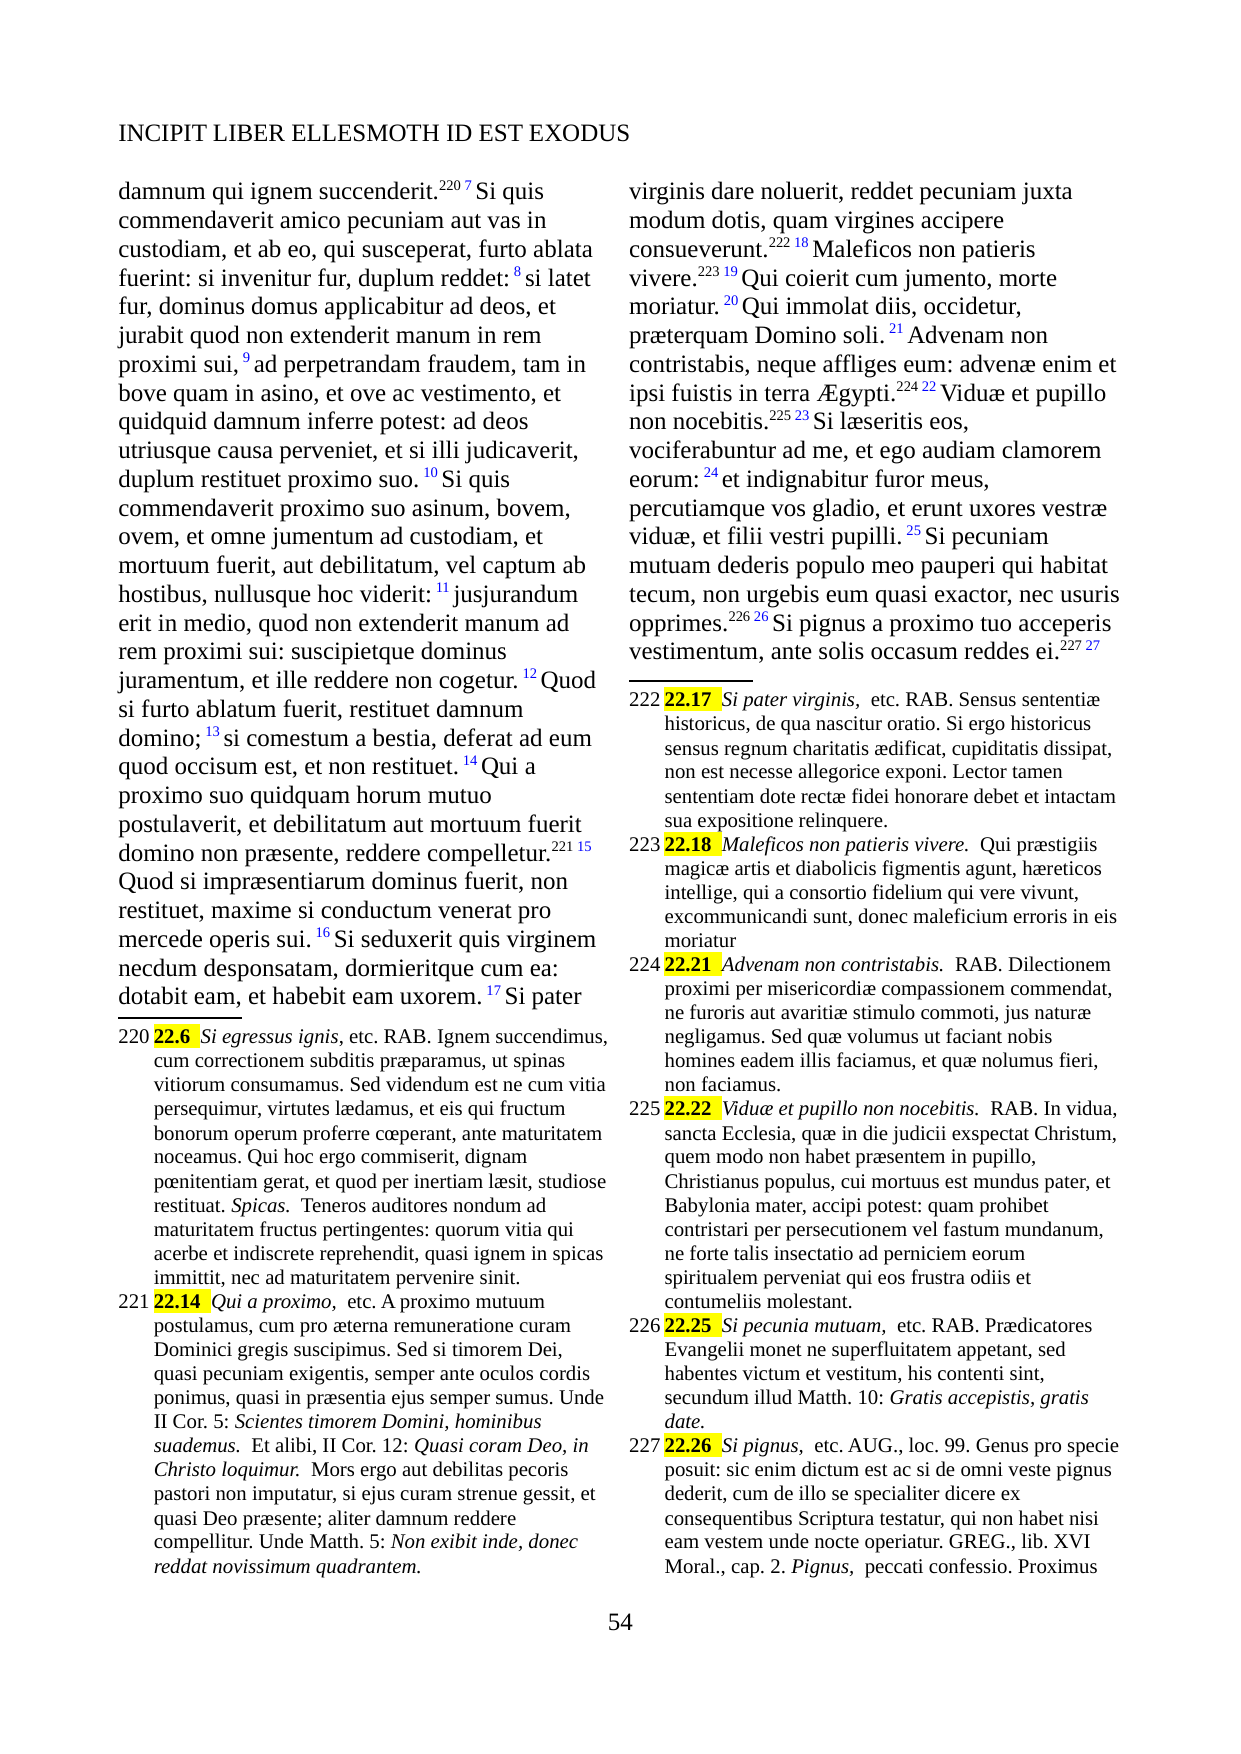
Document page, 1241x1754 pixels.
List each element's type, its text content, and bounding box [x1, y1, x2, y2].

text 22.21 Advenam non contristabis. RAB. Dilectionem proximi per misericordiæ compassionem commendat, ne furoris aut avaritiæ stimulo commoti, jus naturæ negligamus. Sed quæ volumus ut faciant nobis homines eadem illis faciamus, et quæ nolumus fieri, non faciamus. [629, 952, 1122, 1096]
text 22.14 Qui a proximo, etc. A proximo mutuum postulamus, cum pro æterna remuneratione curam Dominici gregis suscipimus. Sed si timorem Dei, quasi pecuniam exigentis, semper ante oculos cordis ponimus, quasi in præsentia ejus semper sumus. Unde II Cor. 5: Scientes timorem Domini, hominibus suademus. Et alibi, II Cor. 12: Quasi coram Deo, in Christo loquimur. Mors ergo aut debilitas pecoris pastori non imputatur, si ejus curam strenue gessit, et quasi Deo præsente; aliter damnum reddere compellitur. Unde Matth. 5: Non exibit inde, donec reddat novissimum quadrantem. [118, 1289, 611, 1578]
text 22.22 Viduæ et pupillo non nocebitis. RAB. In vidua, sancta Ecclesia, quæ in die judicii exspectat Christum, quem modo non habet præsentem in pupillo, Christianus populus, cui mortuus est mundus pater, et Babylonia mater, accipi potest: quam prohibet contristari per persecutionem vel fastum mundanum, ne forte talis insectatio ad perniciem eorum spiritualem perveniat qui eos frustra odiis et contumeliis molestant. [629, 1096, 1122, 1313]
text 22.17 Si pater virginis, etc. RAB. Sensus sententiæ historicus, de qua nascitur oratio. Si ergo historicus sensus regnum charitatis ædificat, cupiditatis dissipat, non est necesse allegorice exponi. Lector tamen sententiam dote rectæ fidei honorare debet et intactam sua expositione relinquere. [629, 687, 1122, 832]
text 22 Si quis furatus fuerit bovem aut ovem, et occiderit vel vendiderit: quinque boves pro uno bove restituet, et quatuor oves pro una ove. 2 Si effringens fur domum sive suffodiens fuerit inventus, et accepto vulnere mortuus fuerit, percussor non erit reus sanguinis. 3 Quod si orto sole hoc fecerit, homicidium perpetravit, et ipse morietur. Si non habuerit quod pro furto reddat, ipse venundabitur. 4 Si inventum fuerit apud eum quod furatus est, vivens: sive bos, sive asinus, sive ovis, duplum restituet. 5 Si læserit quispiam agrum vel vineam, et dimiserit jumentum suum ut depascatur aliena: quidquid optimum habuerit in agro suo, vel in vinea, pro damni æstimatione restituet. 6 Si egressus ignis invenerit spinas, et comprehenderit acervos frugum, sive stantes segetes in agris, reddet damnum qui ignem succenderit. 7 Si quis commendaverit amico pecuniam aut vas in custodiam, et ab eo, qui susceperat, furto ablata fuerint: si invenitur fur, duplum reddet: 8 si latet fur, dominus domus applicabitur ad deos, et jurabit quod non extenderit manum in rem proximi sui, 9 ad perpetrandam fraudem, tam in bove quam in asino, et ove ac vestimento, et quidquid damnum inferre potest: ad deos utriusque causa perveniet, et si illi judicaverit, duplum restituet proximo suo. 10 Si quis commendaverit proximo suo asinum, bovem, ovem, et omne jumentum ad custodiam, et mortuum fuerit, aut debilitatum, vel captum ab hostibus, nullusque hoc viderit: 11 jusjurandum erit in medio, quod non extenderit manum ad rem proximi sui: suscipietque dominus juramentum, et ille reddere non cogetur. 12 Quod si furto ablatum fuerit, restituet damnum domino; 13 si comestum a bestia, deferat ad eum quod occisum est, et non restituet. 14 Qui a proximo suo quidquam horum mutuo postulaverit, et debilitatum aut mortuum fuerit domino non præsente, reddere compelletur. 15 Quod si impræsentiarum dominus fuerit, non restituet, maxime si conductum venerat pro mercede operis sui. 16 Si seduxerit quis virginem necdum desponsatam, dormieritque cum ea: dotabit eam, et habebit eam uxorem. 17 Si pater virginis dare noluerit, reddet pecuniam juxta modum dotis, quam virgines accipere consueverunt. 18 Maleficos non patieris vivere. 19 Qui coierit cum jumento, morte moriatur. 20 Qui immolat diis, occidetur, præterquam Domino soli. 21 Advenam non contristabis, neque affliges eum: advenæ enim et ipsi fuistis in terra Ægypti. 22 Viduæ et pupillo non nocebitis. 23 Si læseritis eos, vociferabuntur ad me, et ego audiam clamorem eorum: 24 et indignabitur furor meus, percutiamque vos gladio, et erunt uxores vestræ viduæ, et filii vestri pupilli. 25 Si pecuniam mutuam dederis populo meo pauperi qui habitat tecum, non urgebis eum quasi exactor, nec usuris opprimes. 26 Si pignus a proximo tuo acceperis vestimentum, ante solis occasum reddes ei. 27 Ipsum enim est solum, quo operitur, indumentum carnis ejus, nec habet aliud in quo dormiat: si clamaverit ad me, exaudiam eum, quia misericors sum. 28 Diis non detrahes, et principi populi tui non maledices. 29 Decimas tuas et primitias tuas non tardabis reddere: primogenitum filiorum tuorum dabis mihi. 30 De bobus quoque, et ovibus similiter facies: septem diebus sit cum matre sua, die octava reddes illum mihi. 31 Viri sancti eritis mihi: carnem, quæ a bestiis fuerit prægustata, non comedetis, sed projicietis canibus. [629, 176, 1122, 665]
text 22.6 Si egressus ignis, etc. RAB. Ignem succendimus, cum correctionem subditis præparamus, ut spinas vitiorum consumamus. Sed videndum est ne cum vitia persequimur, virtutes lædamus, et eis qui fructum bonorum operum proferre cœperant, ante maturitatem noceamus. Qui hoc ergo commiserit, dignam pœnitentiam gerat, et quod per inertiam læsit, studiose restituat. Spicas. Teneros auditores nondum ad maturitatem fructus pertingentes: quorum vitia qui acerbe et indiscrete reprehendit, quasi ignem in spicas immittit, nec ad maturitatem pervenire sinit. [118, 1024, 611, 1289]
text 22.18 Maleficos non patieris vivere. Qui præstigiis magicæ artis et diabolicis figmentis agunt, hæreticos intellige, qui a consortio fidelium qui vere vivunt, excommunicandi sunt, donec maleficium erroris in eis moriatur [629, 832, 1122, 952]
text 22 Si quis furatus fuerit bovem aut ovem, et occiderit vel vendiderit: quinque boves pro uno bove restituet, et quatuor oves pro una ove. 2 Si effringens fur domum sive suffodiens fuerit inventus, et accepto vulnere mortuus fuerit, percussor non erit reus sanguinis. 3 Quod si orto sole hoc fecerit, homicidium perpetravit, et ipse morietur. Si non habuerit quod pro furto reddat, ipse venundabitur. 4 Si inventum fuerit apud eum quod furatus est, vivens: sive bos, sive asinus, sive ovis, duplum restituet. 5 Si læserit quispiam agrum vel vineam, et dimiserit jumentum suum ut depascatur aliena: quidquid optimum habuerit in agro suo, vel in vinea, pro damni æstimatione restituet. 6 Si egressus ignis invenerit spinas, et comprehenderit acervos frugum, sive stantes segetes in agris, reddet damnum qui ignem succenderit. 7 Si quis commendaverit amico pecuniam aut vas in custodiam, et ab eo, qui susceperat, furto ablata fuerint: si invenitur fur, duplum reddet: 8 si latet fur, dominus domus applicabitur ad deos, et jurabit quod non extenderit manum in rem proximi sui, 9 ad perpetrandam fraudem, tam in bove quam in asino, et ove ac vestimento, et quidquid damnum inferre potest: ad deos utriusque causa perveniet, et si illi judicaverit, duplum restituet proximo suo. 10 Si quis commendaverit proximo suo asinum, bovem, ovem, et omne jumentum ad custodiam, et mortuum fuerit, aut debilitatum, vel captum ab hostibus, nullusque hoc viderit: 11 jusjurandum erit in medio, quod non extenderit manum ad rem proximi sui: suscipietque dominus juramentum, et ille reddere non cogetur. 12 Quod si furto ablatum fuerit, restituet damnum domino; 13 si comestum a bestia, deferat ad eum quod occisum est, et non restituet. 14 Qui a proximo suo quidquam horum mutuo postulaverit, et debilitatum aut mortuum fuerit domino non præsente, reddere compelletur. 15 Quod si impræsentiarum dominus fuerit, non restituet, maxime si conductum venerat pro mercede operis sui. 16 Si seduxerit quis virginem necdum desponsatam, dormieritque cum ea: dotabit eam, et habebit eam uxorem. 17 Si pater virginis dare noluerit, reddet pecuniam juxta modum dotis, quam virgines accipere consueverunt. 18 Maleficos non patieris vivere. 19 Qui coierit cum jumento, morte moriatur. 20 Qui immolat diis, occidetur, præterquam Domino soli. 21 Advenam non contristabis, neque affliges eum: advenæ enim et ipsi fuistis in terra Ægypti. 22 Viduæ et pupillo non nocebitis. 23 Si læseritis eos, vociferabuntur ad me, et ego audiam clamorem eorum: 24 et indignabitur furor meus, percutiamque vos gladio, et erunt uxores vestræ viduæ, et filii vestri pupilli. 25 Si pecuniam mutuam dederis populo meo pauperi qui habitat tecum, non urgebis eum quasi exactor, nec usuris opprimes. 26 Si pignus a proximo tuo acceperis vestimentum, ante solis occasum reddes ei. 27 Ipsum enim est solum, quo operitur, indumentum carnis ejus, nec habet aliud in quo dormiat: si clamaverit ad me, exaudiam eum, quia misericors sum. 28 Diis non detrahes, et principi populi tui non maledices. 29 Decimas tuas et primitias tuas non tardabis reddere: primogenitum filiorum tuorum dabis mihi. 30 De bobus quoque, et ovibus similiter facies: septem diebus sit cum matre sua, die octava reddes illum mihi. 31 Viri sancti eritis mihi: carnem, quæ a bestiis fuerit prægustata, non comedetis, sed projicietis canibus. [118, 176, 611, 1010]
text 22.26 Si pignus, etc. AUG., loc. 99. Genus pro specie posuit: sic enim dictum est ac si de omni veste pignus dederit, cum de illo se specialiter dicere ex consequentibus Scriptura testatur, qui non habet nisi eam vestem unde nocte operiatur. GREG., lib. XVI Moral., cap. 2. Pignus, peccati confessio. Proximus [629, 1433, 1122, 1578]
text 22.25 Si pecunia mutuam, etc. RAB. Prædicatores Evangelii monet ne superfluitatem appetant, sed habentes victum et vestitum, his contenti sint, secundum illud Matth. 10: Gratis accepistis, gratis date. [629, 1313, 1122, 1433]
